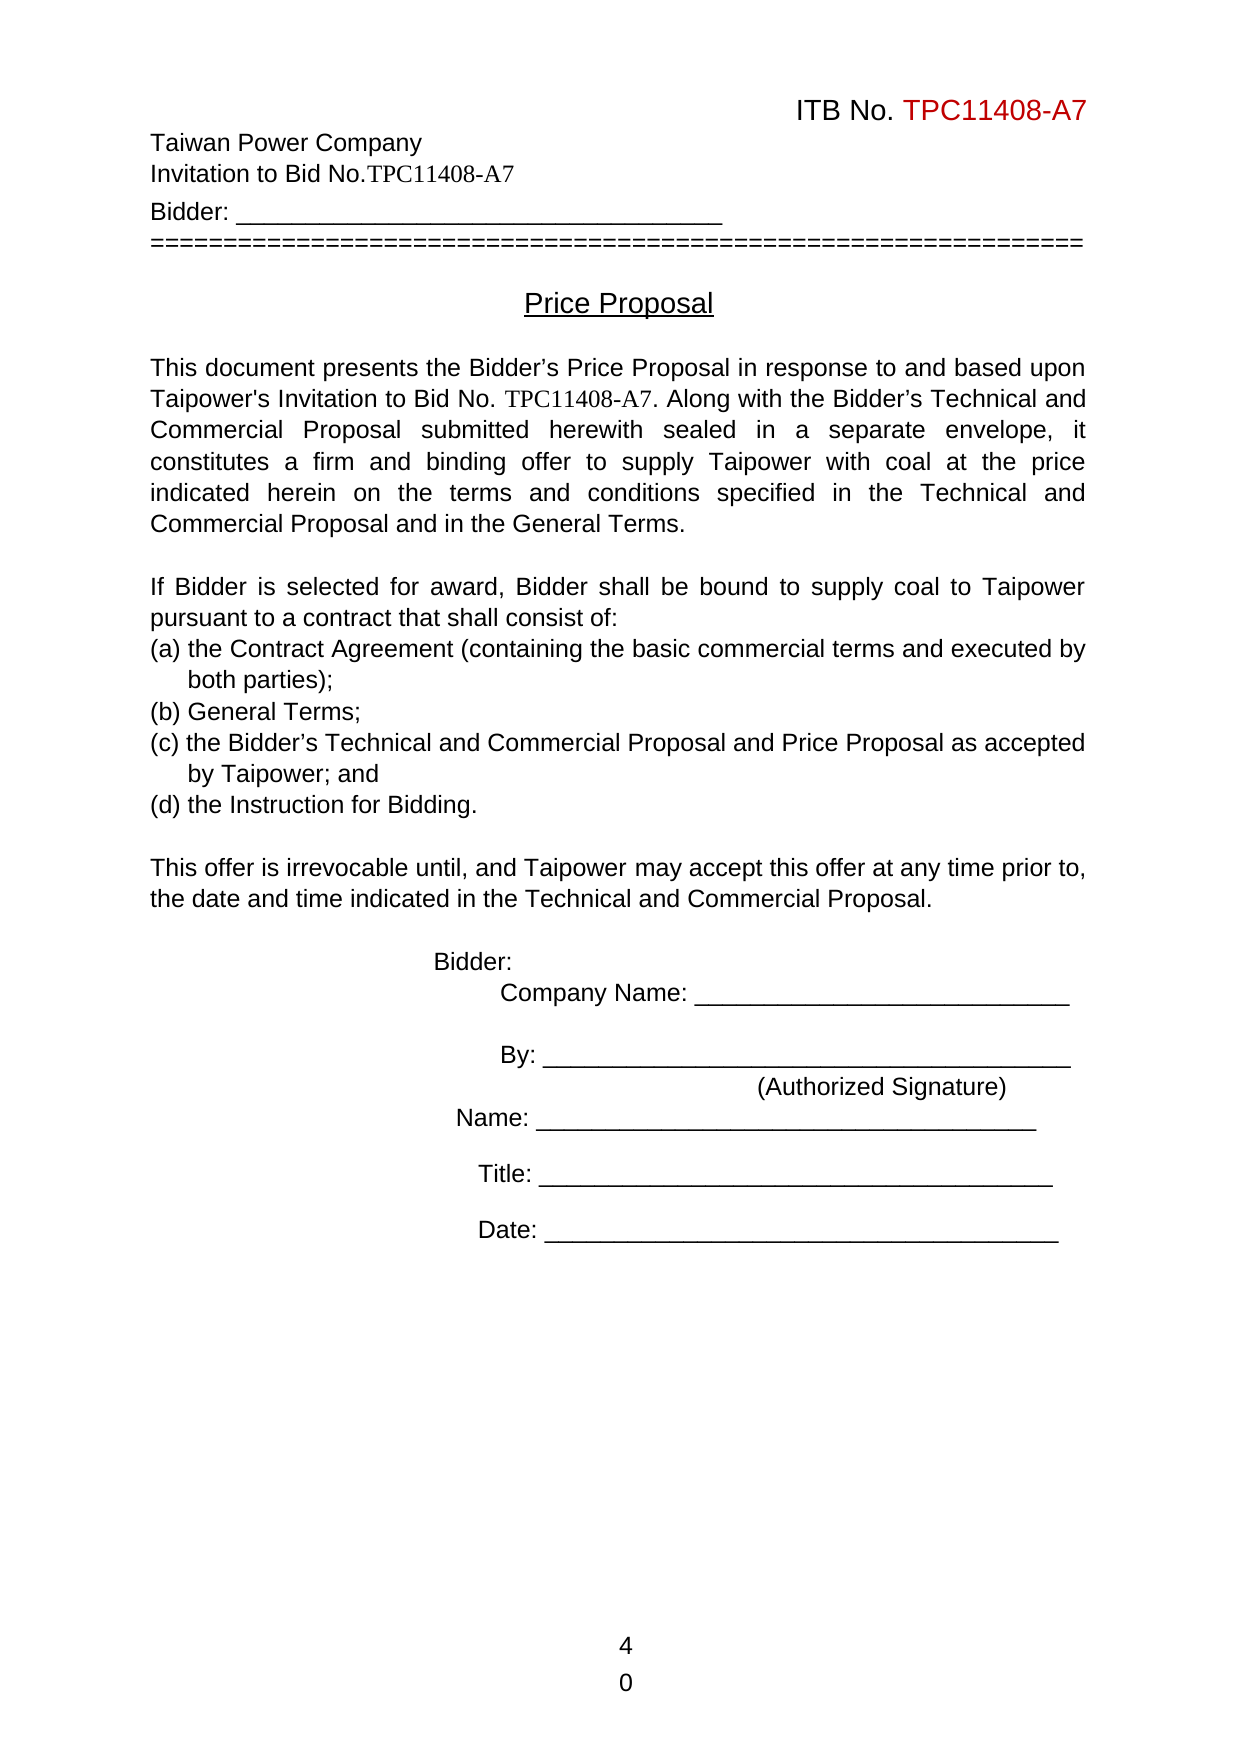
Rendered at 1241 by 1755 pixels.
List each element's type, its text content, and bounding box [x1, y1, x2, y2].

text Name: ____________________________________ [150, 1101, 1087, 1132]
text (Authorized Signature) [150, 1070, 1087, 1101]
text Invitation to Bid No.TPC11408-A7 [150, 157, 1087, 189]
text By: ______________________________________ [150, 1039, 1087, 1070]
text Company Name: ___________________________ [150, 976, 1087, 1007]
text This offer is irrevocable until, and Taipower may accept this offer at any time prior to, the date and time indicated in the Technical and Commercial Proposal. [150, 851, 1087, 914]
text Title: _____________________________________ [300, 1157, 1087, 1189]
text This document presents the Bidder’s Price Proposal in response to and based upon Taipower's Invitation to Bid No. TPC11408-A7. Along with the Bidder’s Technical and Commercial Proposal submitted herewith sealed in a separate envelope, it constitutes a firm and binding offer to supply Taipower with coal at the price indicated herein on the terms and conditions specified in the Technical and Commercial Proposal and in the General Terms. [150, 351, 1087, 539]
text (b) General Terms; [150, 695, 1087, 726]
text ================================================================ [150, 226, 1087, 257]
text Price Proposal [150, 289, 1087, 320]
text Taiwan Power Company [150, 126, 1087, 157]
text If Bidder is selected for award, Bidder shall be bound to supply coal to Taipower pursuant to a contract that shall consist of: [150, 570, 1087, 632]
text (a) the Contract Agreement (containing the basic commercial terms and executed by both parties); [150, 632, 1087, 695]
text Bidder: ___________________________________ [150, 189, 1087, 226]
text Bidder: [200, 945, 1087, 976]
text Date: _____________________________________ [150, 1214, 1087, 1245]
text (d) the Instruction for Bidding. [150, 789, 1087, 820]
text (c) the Bidder’s Technical and Commercial Proposal and Price Proposal as accepted by Taipower; and [150, 726, 1087, 789]
